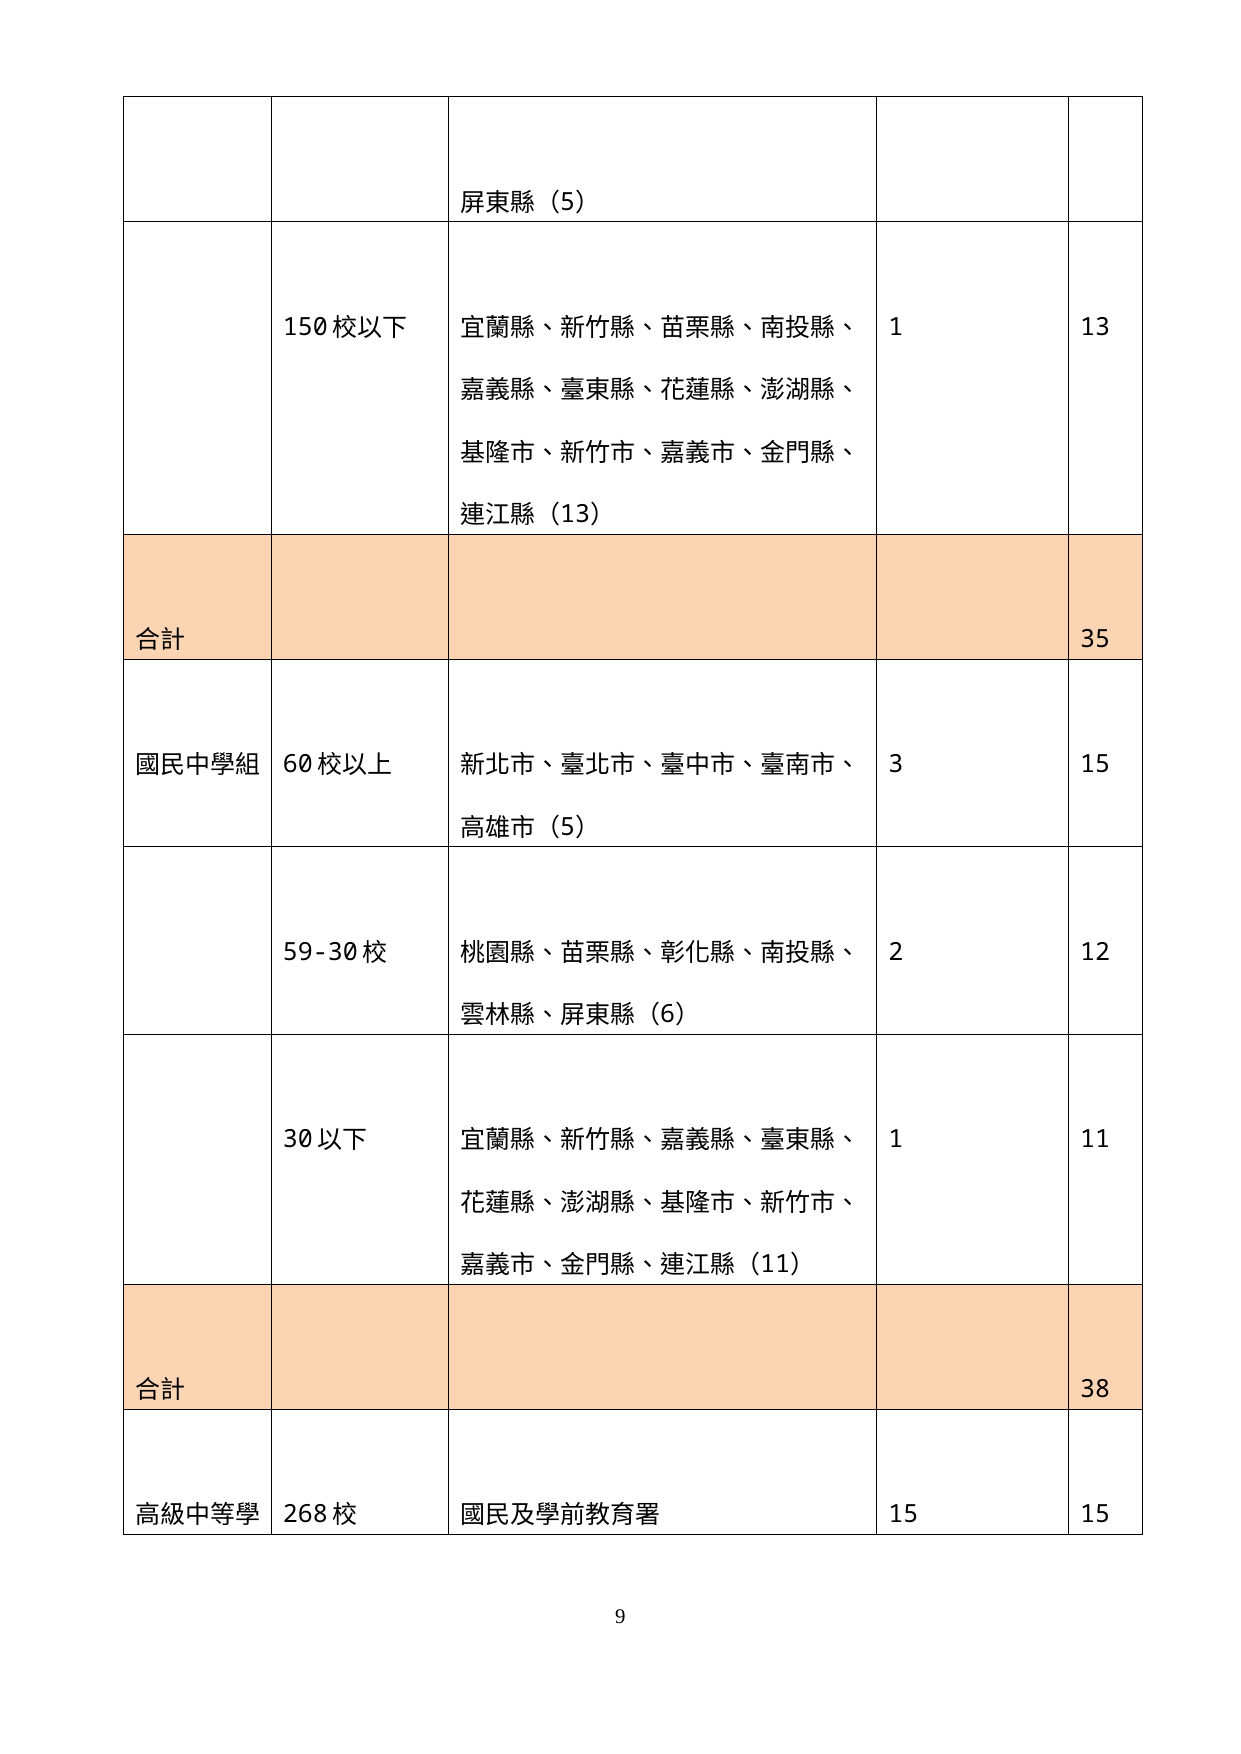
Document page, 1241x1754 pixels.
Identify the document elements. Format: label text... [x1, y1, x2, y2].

table_cell 12 [1069, 847, 1142, 1034]
table_cell 268校 [272, 1410, 448, 1534]
table_cell 新北市、臺北市、臺中市、臺南市、高雄市（5） [449, 660, 876, 846]
table_cell [124, 1035, 271, 1284]
table_cell 高級中等學 [124, 1410, 271, 1534]
table_cell [272, 535, 448, 659]
table_cell [877, 1285, 1068, 1409]
table_cell 59-30校 [272, 847, 448, 1034]
table_cell 宜蘭縣、新竹縣、嘉義縣、臺東縣、花蓮縣、澎湖縣、基隆市、新竹市、嘉義市、金門縣、連江縣（11） [449, 1035, 876, 1284]
table_cell [449, 1285, 876, 1409]
table_cell [272, 97, 448, 221]
table_cell 13 [1069, 222, 1142, 534]
table_cell [449, 535, 876, 659]
table_cell [272, 1285, 448, 1409]
table_cell 2 [877, 847, 1068, 1034]
table_cell 合計 [124, 1285, 271, 1409]
table_cell [877, 535, 1068, 659]
table_cell 1 [877, 1035, 1068, 1284]
table_cell 國民中學組 [124, 660, 271, 846]
table_cell 35 [1069, 535, 1142, 659]
table_cell 60校以上 [272, 660, 448, 846]
table_cell 宜蘭縣、新竹縣、苗栗縣、南投縣、嘉義縣、臺東縣、花蓮縣、澎湖縣、基隆市、新竹市、嘉義市、金門縣、連江縣（13） [449, 222, 876, 534]
table_cell 桃園縣、苗栗縣、彰化縣、南投縣、雲林縣、屏東縣（6） [449, 847, 876, 1034]
table_cell [877, 97, 1068, 221]
table_cell 11 [1069, 1035, 1142, 1284]
table_cell 15 [1069, 660, 1142, 846]
table_cell [124, 222, 271, 534]
table_cell 30以下 [272, 1035, 448, 1284]
table_cell [124, 847, 271, 1034]
table_cell 國民及學前教育署 [449, 1410, 876, 1534]
table_cell 合計 [124, 535, 271, 659]
table_cell 3 [877, 660, 1068, 846]
table_cell [1069, 97, 1142, 221]
table_cell 屏東縣（5） [449, 97, 876, 221]
table_cell 150校以下 [272, 222, 448, 534]
table_cell 38 [1069, 1285, 1142, 1409]
table_cell 15 [1069, 1410, 1142, 1534]
table_cell 15 [877, 1410, 1068, 1534]
table_cell [124, 97, 271, 221]
table_cell 1 [877, 222, 1068, 534]
